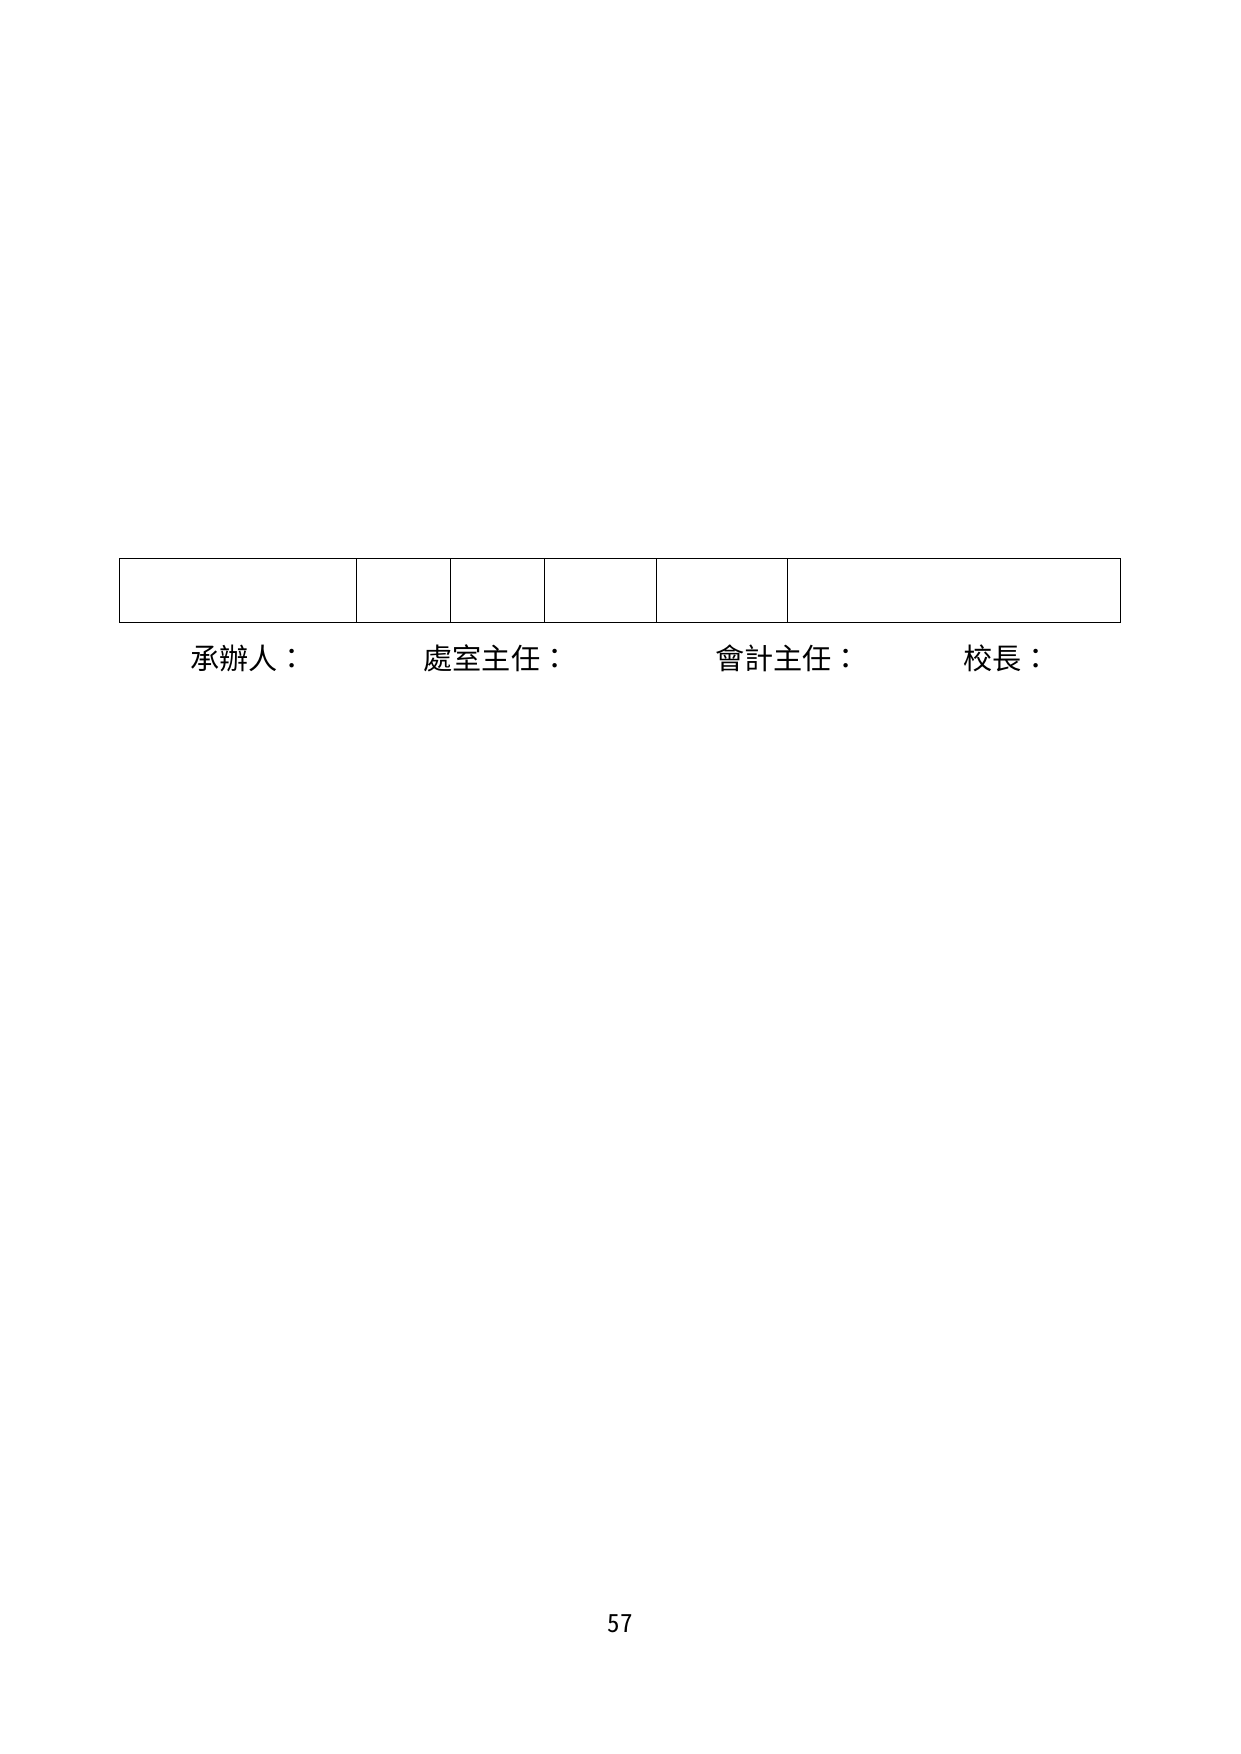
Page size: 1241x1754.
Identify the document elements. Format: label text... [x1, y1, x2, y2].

table_cell [788, 559, 1120, 622]
table_cell [120, 559, 356, 622]
text 承辦人： 處室主任： 會計主任： 校長： [112, 623, 1128, 681]
table_cell [657, 559, 787, 622]
table_cell [451, 559, 544, 622]
table_cell [545, 559, 656, 622]
table_cell [357, 559, 450, 622]
